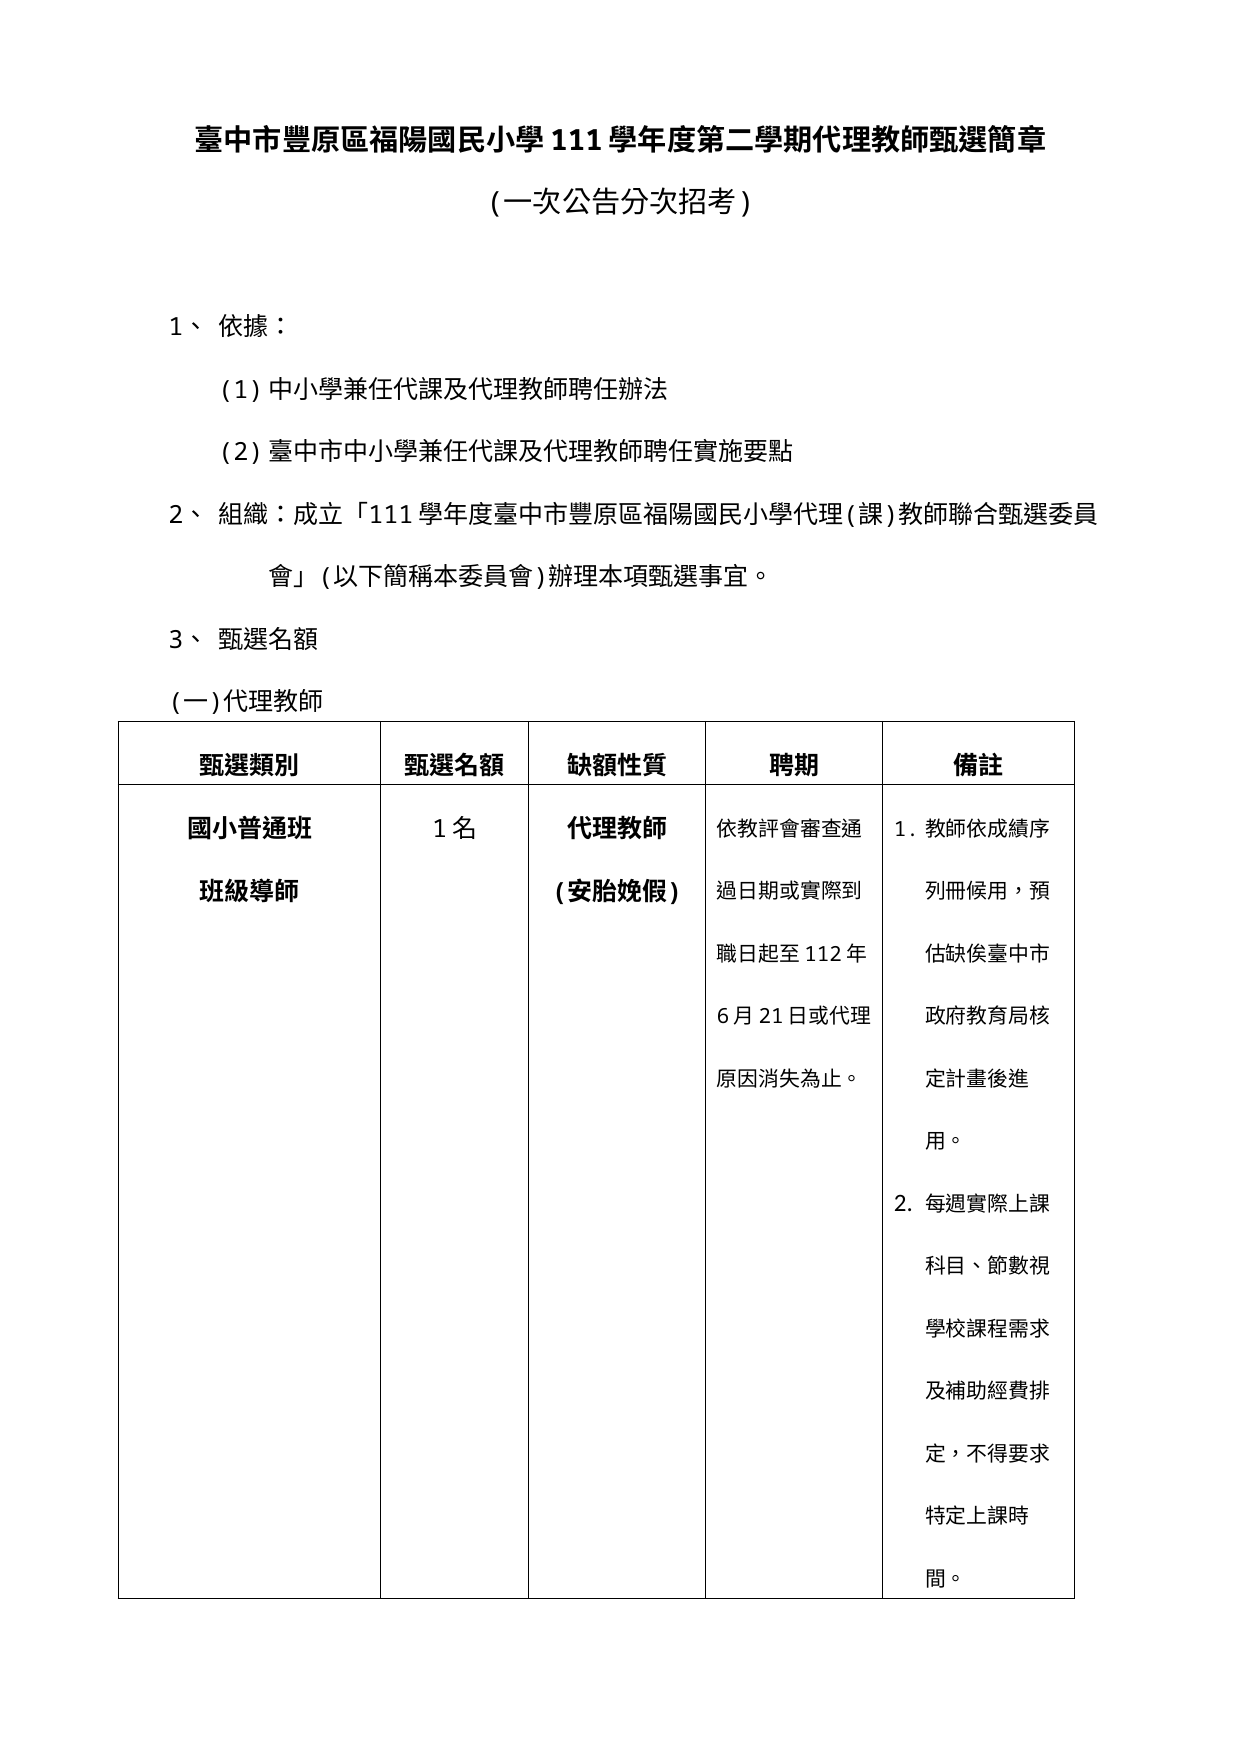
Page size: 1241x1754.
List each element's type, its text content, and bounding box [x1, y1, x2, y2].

table_cell 依教評會審查通過日期或實際到職日起至112年6月21日或代理原因消失為止。 [706, 785, 882, 1598]
table_header 備註 [883, 722, 1074, 784]
table_header 缺額性質 [529, 722, 705, 784]
table_cell 代理教師 (安胎娩假) [529, 785, 705, 1598]
list 甄選名額 [168, 596, 1122, 658]
table_cell 國小普通班 班級導師 [119, 785, 380, 1598]
table_cell 教師依成績序列冊候用，預估缺俟臺中市政府教育局核定計畫後進用。 每週實際上課科目、節數視學校課程需求及補助經費排定，不得要求特定上課時間。 備取若干名。 [883, 785, 1074, 1598]
list 臺中市中小學兼任代課及代理教師聘任實施要點 [218, 408, 1122, 471]
table_header 甄選名額 [381, 722, 528, 784]
text (一)代理教師 [168, 658, 1122, 721]
table_header 甄選類別 [119, 722, 380, 784]
list 組織：成立「111學年度臺中市豐原區福陽國民小學代理(課)教師聯合甄選委員 [168, 471, 1122, 533]
text 會」(以下簡稱本委員會)辦理本項甄選事宜。 [118, 533, 1122, 596]
table_cell 1名 [381, 785, 528, 1598]
table_header 聘期 [706, 722, 882, 784]
list 中小學兼任代課及代理教師聘任辦法 [218, 346, 1122, 408]
list 依據： [168, 283, 1122, 346]
text (一次公告分次招考) [118, 158, 1122, 221]
text 臺中市豐原區福陽國民小學111學年度第二學期代理教師甄選簡章 [118, 96, 1122, 158]
